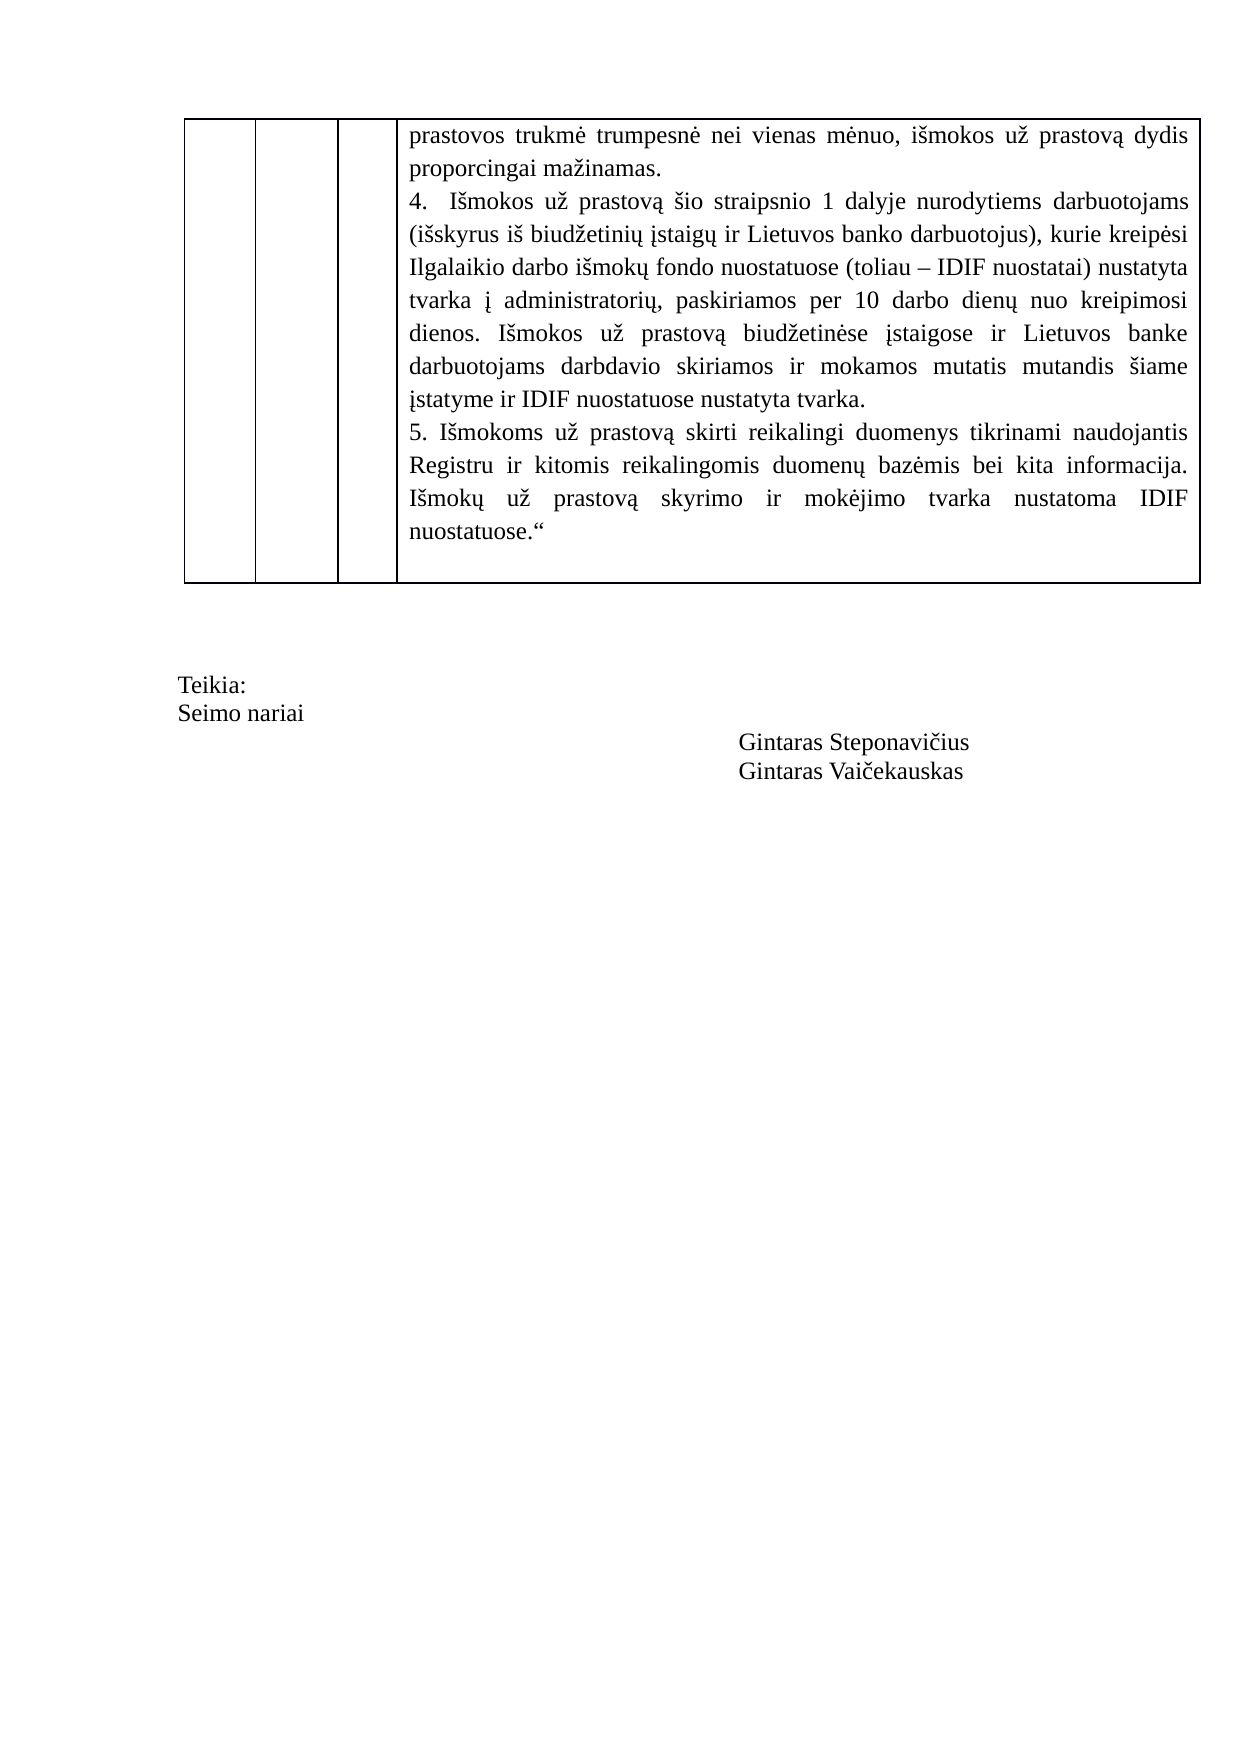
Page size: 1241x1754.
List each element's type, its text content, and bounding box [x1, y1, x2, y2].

table_cell prastovos trukmė trumpesnė nei vienas mėnuo, išmokos už prastovą dydis proporcingai mažinamas. 4. Išmokos už prastovą šio straipsnio 1 dalyje nurodytiems darbuotojams (išskyrus iš biudžetinių įstaigų ir Lietuvos banko darbuotojus), kurie kreipėsi Ilgalaikio darbo išmokų fondo nuostatuose (toliau – IDIF nuostatai) nustatyta tvarka į administratorių, paskiriamos per 10 darbo dienų nuo kreipimosi dienos. Išmokos už prastovą biudžetinėse įstaigose ir Lietuvos banke darbuotojams darbdavio skiriamos ir mokamos mutatis mutandis šiame įstatyme ir IDIF nuostatuose nustatyta tvarka. 5. Išmokoms už prastovą skirti reikalingi duomenys tikrinami naudojantis Registru ir kitomis reikalingomis duomenų bazėmis bei kita informacija. Išmokų už prastovą skyrimo ir mokėjimo tvarka nustatoma IDIF nuostatuose.“ [398, 120, 1199, 582]
text Seimo nariai [177, 698, 1181, 727]
text Teikia: [177, 670, 1181, 698]
text Gintaras Steponavičius [738, 727, 1181, 756]
table_cell [256, 120, 337, 582]
table_cell [339, 120, 396, 582]
text Gintaras Vaičekauskas [738, 756, 1181, 785]
table_cell [185, 120, 255, 582]
